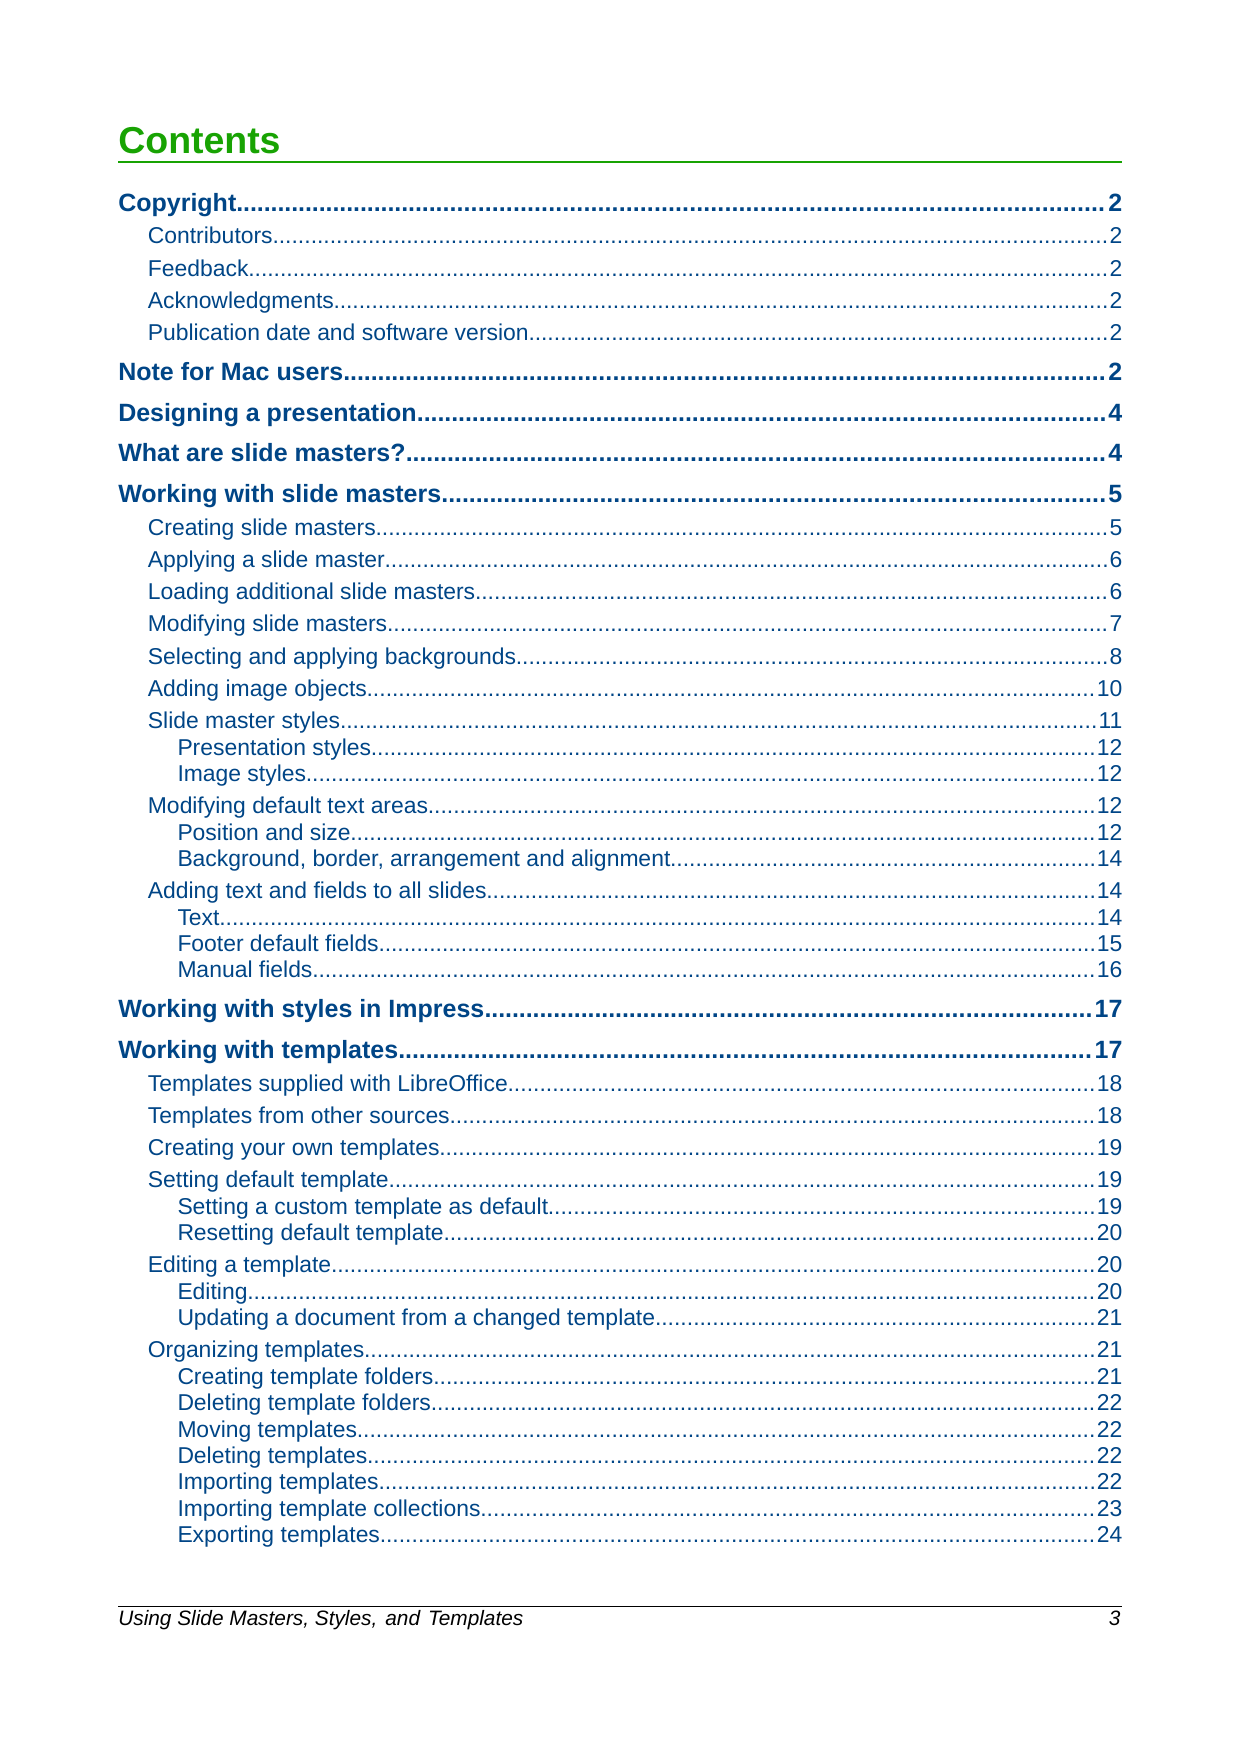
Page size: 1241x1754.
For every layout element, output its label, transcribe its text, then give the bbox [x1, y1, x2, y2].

text Note for Mac users 2 [118, 357, 1122, 386]
text Templates from other sources 18 [148, 1102, 1122, 1128]
text Footer default fields 15 [177, 930, 1122, 956]
text Acknowledgments 2 [148, 287, 1122, 313]
text Slide master styles 11 [148, 707, 1122, 733]
text Working with slide masters 5 [118, 479, 1122, 507]
text Adding image objects 10 [148, 675, 1122, 701]
text Creating slide masters 5 [148, 513, 1122, 540]
text Background, border, arrangement and alignment 14 [177, 845, 1122, 871]
text Updating a document from a changed template 21 [177, 1304, 1122, 1331]
text Moving templates 22 [177, 1416, 1122, 1442]
text Deleting templates 22 [177, 1442, 1122, 1468]
text Manual fields 16 [177, 956, 1122, 983]
text Designing a presentation 4 [118, 398, 1122, 426]
text Feedback 2 [148, 254, 1122, 281]
text Position and size 12 [177, 818, 1122, 845]
text Text 14 [177, 903, 1122, 930]
text What are slide masters? 4 [118, 438, 1122, 467]
text Importing templates 22 [177, 1468, 1122, 1494]
text Selecting and applying backgrounds 8 [148, 643, 1122, 669]
text Setting default template 19 [148, 1166, 1122, 1193]
text Contributors 2 [148, 222, 1122, 248]
text Adding text and fields to all slides 14 [148, 877, 1122, 903]
text Working with styles in Impress 17 [118, 994, 1122, 1023]
text Modifying default text areas 12 [148, 792, 1122, 818]
text Importing template collections 23 [177, 1494, 1122, 1521]
text Setting a custom template as default 19 [177, 1193, 1122, 1219]
text Contents [118, 118, 1122, 161]
text Presentation styles 12 [177, 733, 1122, 760]
text Working with templates 17 [118, 1035, 1122, 1064]
text Editing a template 20 [148, 1251, 1122, 1278]
text Exporting templates 24 [177, 1521, 1122, 1547]
text Copyright 2 [118, 187, 1122, 216]
text Image styles 12 [177, 760, 1122, 786]
text Modifying slide masters 7 [148, 610, 1122, 637]
text Resetting default template 20 [177, 1219, 1122, 1246]
text Editing 20 [177, 1278, 1122, 1304]
text Deleting template folders 22 [177, 1389, 1122, 1416]
text Templates supplied with LibreOffice 18 [148, 1069, 1122, 1096]
text Applying a slide master 6 [148, 546, 1122, 572]
text Loading additional slide masters 6 [148, 578, 1122, 604]
text Organizing templates 21 [148, 1336, 1122, 1363]
text Creating your own templates 19 [148, 1134, 1122, 1161]
text Publication date and software version 2 [148, 319, 1122, 345]
text Creating template folders 21 [177, 1363, 1122, 1389]
